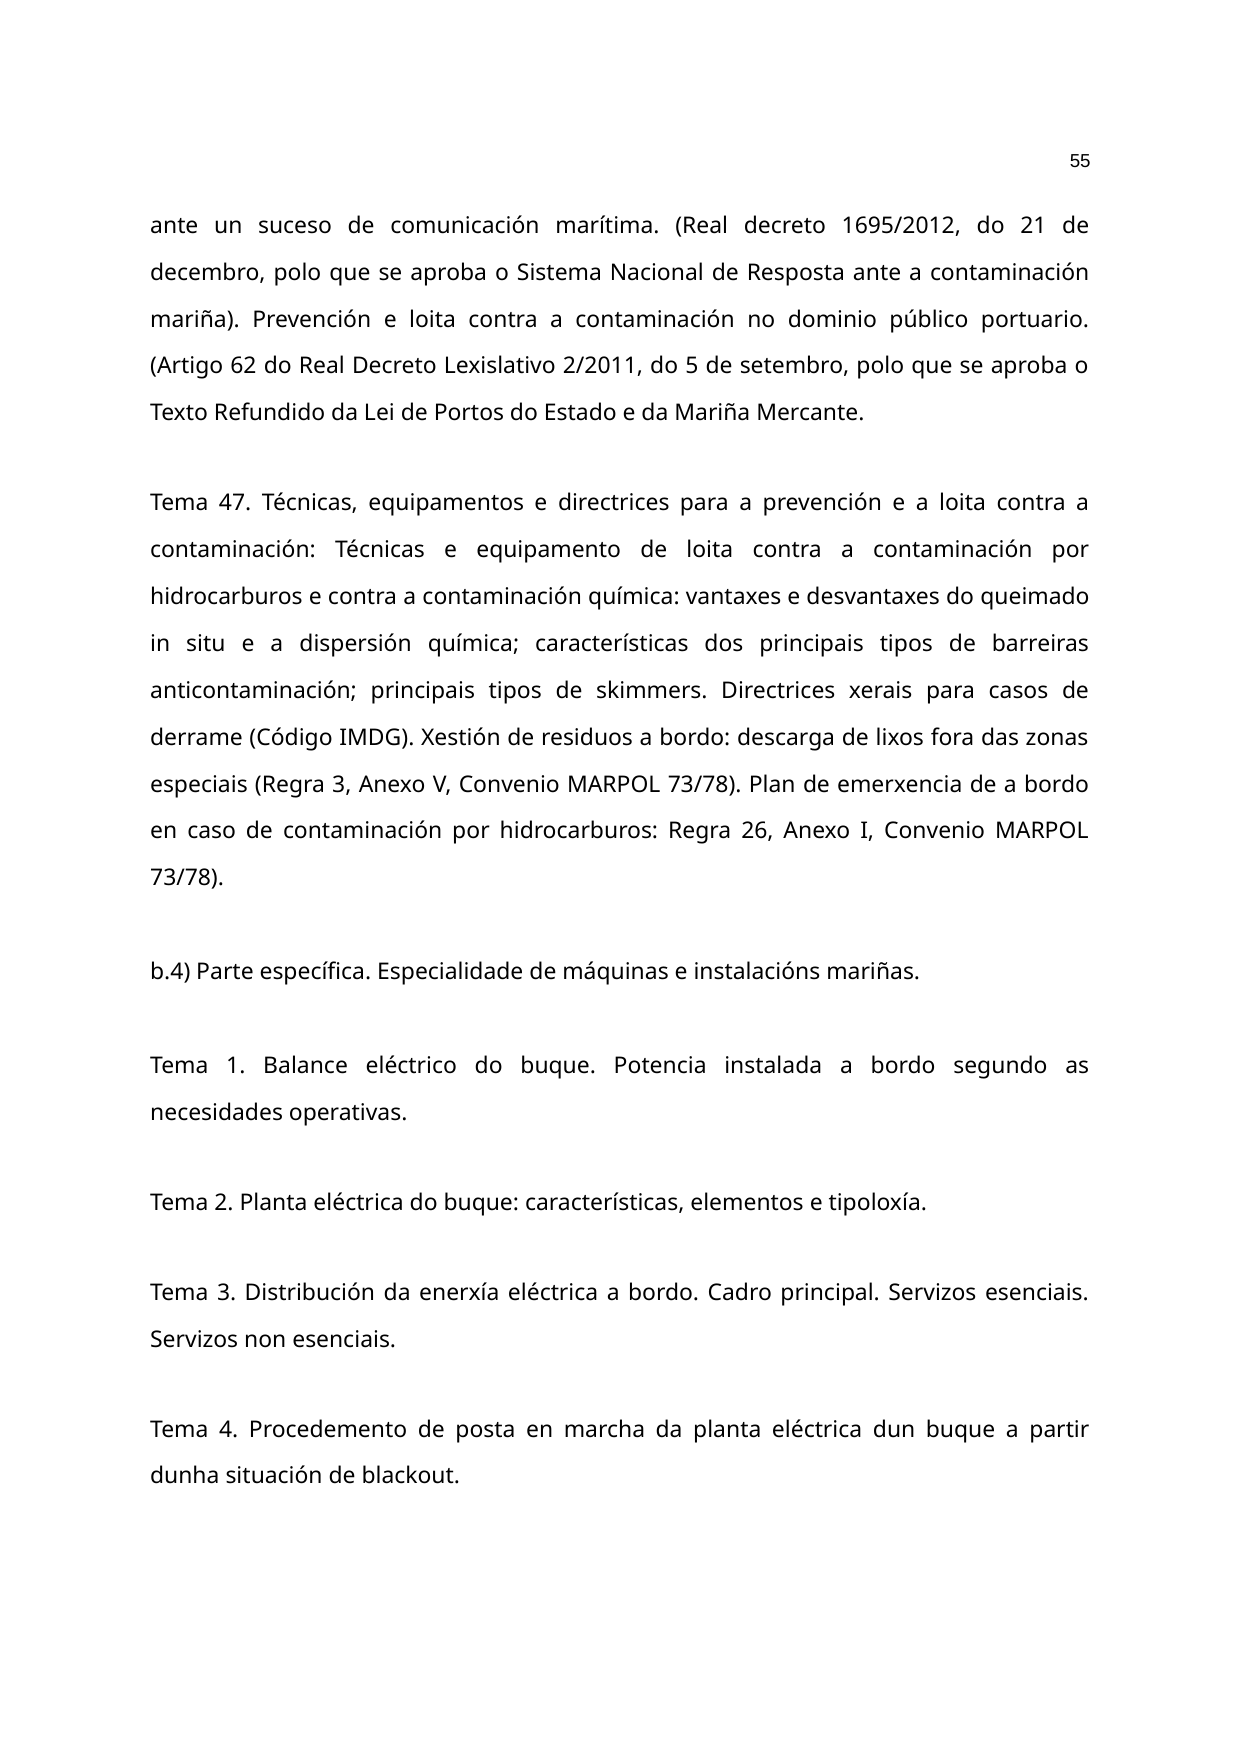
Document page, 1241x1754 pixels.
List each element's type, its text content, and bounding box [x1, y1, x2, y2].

text Tema 4. Procedemento de posta en marcha da planta eléctrica dun buque a partir dunha situación de blackout. [150, 1413, 1090, 1491]
text Tema 3. Distribución da enerxía eléctrica a bordo. Cadro principal. Servizos esenciais. Servizos non esenciais. [150, 1276, 1090, 1354]
text Tema 1. Balance eléctrico do buque. Potencia instalada a bordo segundo as necesidades operativas. [150, 1049, 1090, 1127]
text Tema 47. Técnicas, equipamentos e directrices para a prevención e a loita contra a contaminación: Técnicas e equipamento de loita contra a contaminación por hidrocarburos e contra a contaminación química: vantaxes e desvantaxes do queimado in situ e a dispersión química; características dos principais tipos de barreiras anticontaminación; principais tipos de skimmers. Directrices xerais para casos de derrame (Código IMDG). Xestión de residuos a bordo: descarga de lixos fora das zonas especiais (Regra 3, Anexo V, Convenio MARPOL 73/78). Plan de emerxencia de a bordo en caso de contaminación por hidrocarburos: Regra 26, Anexo I, Convenio MARPOL 73/78). [150, 486, 1090, 893]
text ante un suceso de comunicación marítima. (Real decreto 1695/2012, do 21 de decembro, polo que se aproba o Sistema Nacional de Resposta ante a contaminación mariña). Prevención e loita contra a contaminación no dominio público portuario. (Artigo 62 do Real Decreto Lexislativo 2/2011, do 5 de setembro, polo que se aproba o Texto Refundido da Lei de Portos do Estado e da Mariña Mercante. [150, 209, 1090, 428]
text b.4) Parte específica. Especialidade de máquinas e instalacións mariñas. [150, 955, 1090, 986]
text Tema 2. Planta eléctrica do buque: características, elementos e tipoloxía. [150, 1186, 1090, 1217]
